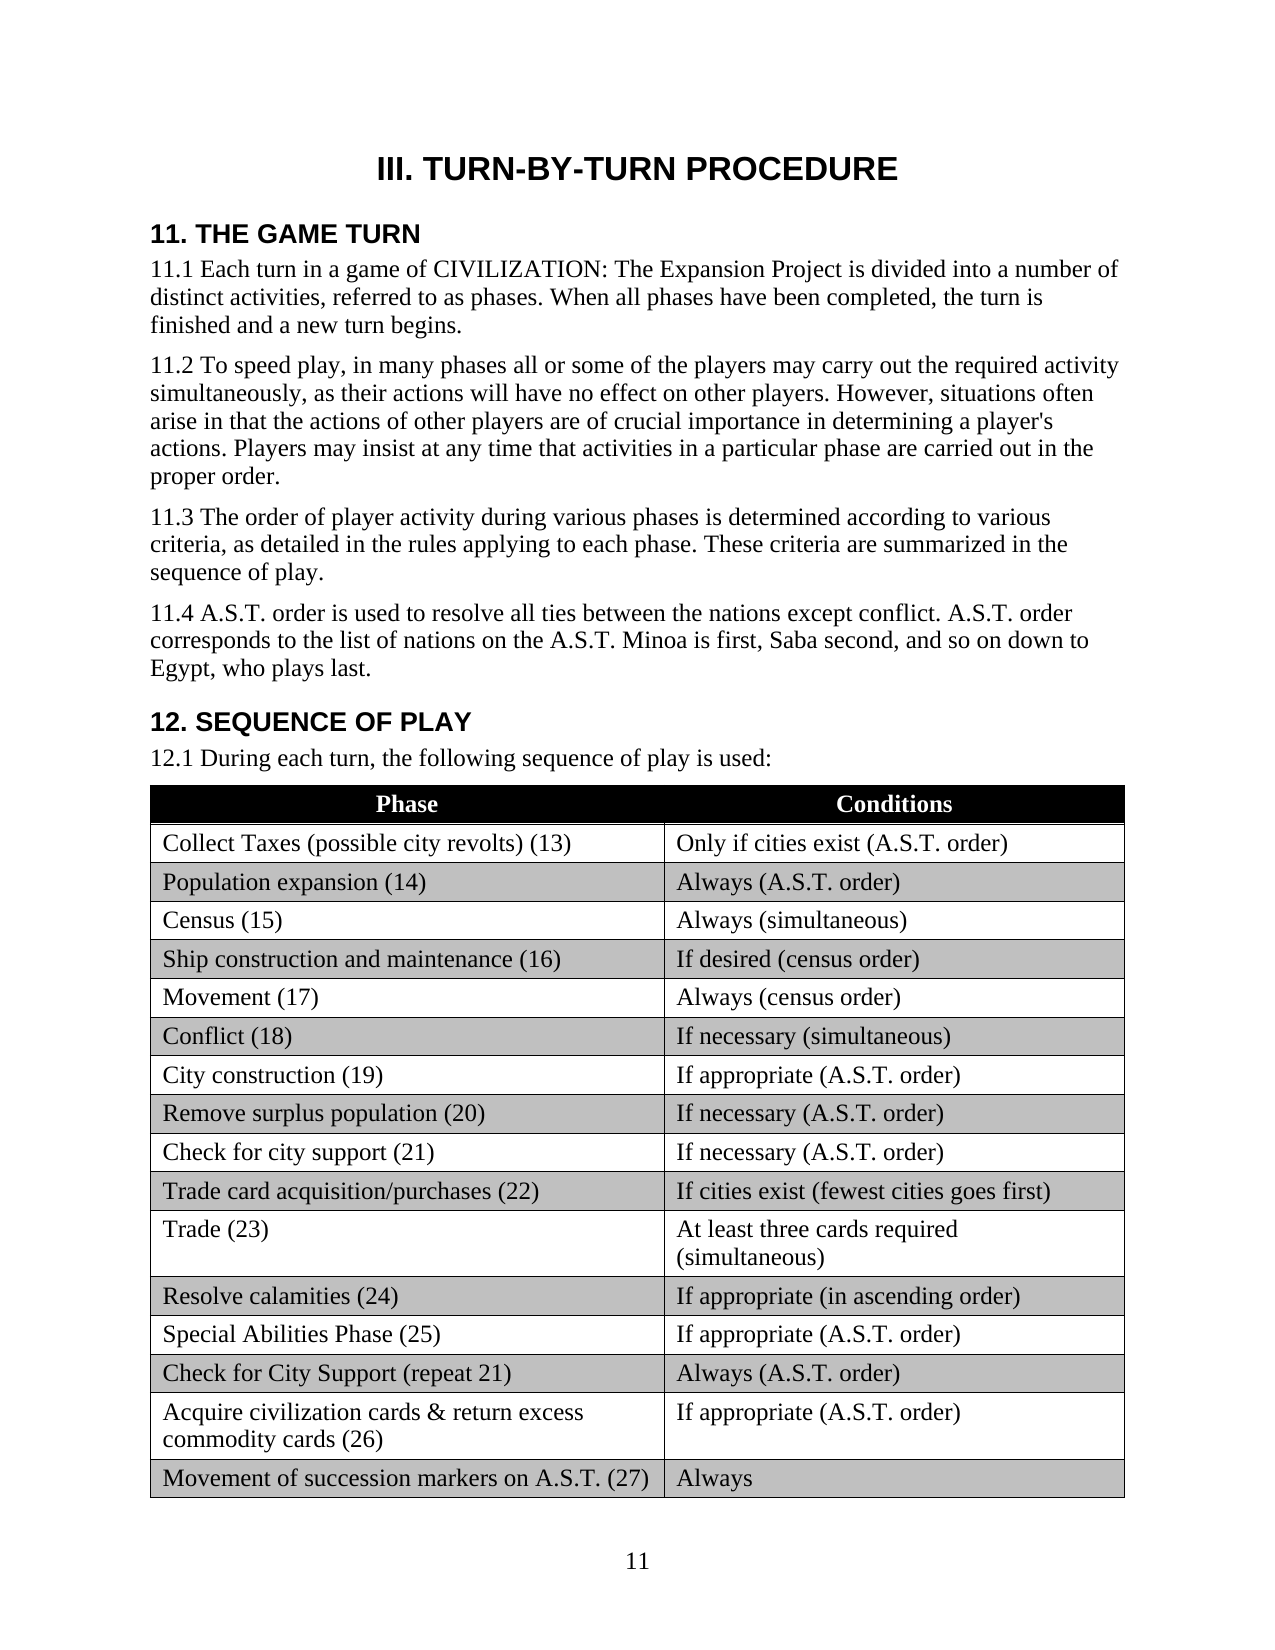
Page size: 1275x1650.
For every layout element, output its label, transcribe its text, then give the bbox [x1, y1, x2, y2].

text 12.1 During each turn, the following sequence of play is used: [150, 744, 1125, 772]
table_cell Collect Taxes (possible city revolts) (13) [151, 825, 664, 862]
table_cell Remove surplus population (20) [151, 1095, 664, 1133]
table_cell At least three cards required (simultaneous) [665, 1211, 1124, 1276]
table_cell Trade (23) [151, 1211, 664, 1276]
table_cell Resolve calamities (24) [151, 1277, 664, 1315]
table_cell If cities exist (fewest cities goes first) [665, 1172, 1124, 1210]
table_cell Always (simultaneous) [665, 902, 1124, 939]
table_cell If desired (census order) [665, 940, 1124, 978]
subtitle III. Turn-by-Turn Procedure [150, 150, 1125, 187]
table_cell Ship construction and maintenance (16) [151, 940, 664, 978]
table_cell Always (census order) [665, 979, 1124, 1017]
table_cell Only if cities exist (A.S.T. order) [665, 825, 1124, 862]
subtitle 12. Sequence of Play [150, 707, 1125, 738]
table_cell Special Abilities Phase (25) [151, 1316, 664, 1353]
table_cell If appropriate (A.S.T. order) [665, 1316, 1124, 1353]
table_cell Conflict (18) [151, 1018, 664, 1055]
table_cell Always [665, 1460, 1124, 1497]
table_cell Check for City Support (repeat 21) [151, 1355, 664, 1392]
subtitle 11. The Game Turn [150, 219, 1125, 249]
table_cell Movement (17) [151, 979, 664, 1017]
table_header Phase [151, 786, 664, 823]
table_cell Always (A.S.T. order) [665, 863, 1124, 901]
table_cell Movement of succession markers on A.S.T. (27) [151, 1460, 664, 1497]
table_header Conditions [665, 786, 1124, 823]
table_cell If appropriate (A.S.T. order) [665, 1393, 1124, 1458]
text 11.2 To speed play, in many phases all or some of the players may carry out the required activity simultaneously, as their actions will have no effect on other players. However, situations often arise in that the actions of other players are of crucial importance in determining a player's actions. Players may insist at any time that activities in a particular phase are carried out in the proper order. [150, 351, 1125, 490]
table_cell If appropriate (in ascending order) [665, 1277, 1124, 1315]
table_cell Always (A.S.T. order) [665, 1355, 1124, 1392]
table_cell City construction (19) [151, 1056, 664, 1094]
table_cell Population expansion (14) [151, 863, 664, 901]
table_cell If necessary (simultaneous) [665, 1018, 1124, 1055]
text 11.1 Each turn in a game of CIVILIZATION: The Expansion Project is divided into a number of distinct activities, referred to as phases. When all phases have been completed, the turn is finished and a new turn begins. [150, 255, 1125, 338]
table_cell If appropriate (A.S.T. order) [665, 1056, 1124, 1094]
table_cell Trade card acquisition/purchases (22) [151, 1172, 664, 1210]
table_cell If necessary (A.S.T. order) [665, 1134, 1124, 1171]
text 11.3 The order of player activity during various phases is determined according to various criteria, as detailed in the rules applying to each phase. These criteria are summarized in the sequence of play. [150, 503, 1125, 586]
text 11.4 A.S.T. order is used to resolve all ties between the nations except conflict. A.S.T. order corresponds to the list of nations on the A.S.T. Minoa is first, Saba second, and so on down to Egypt, who plays last. [150, 599, 1125, 682]
table_cell Acquire civilization cards & return excess commodity cards (26) [151, 1393, 664, 1458]
table_cell Census (15) [151, 902, 664, 939]
table_cell Check for city support (21) [151, 1134, 664, 1171]
table_cell If necessary (A.S.T. order) [665, 1095, 1124, 1133]
